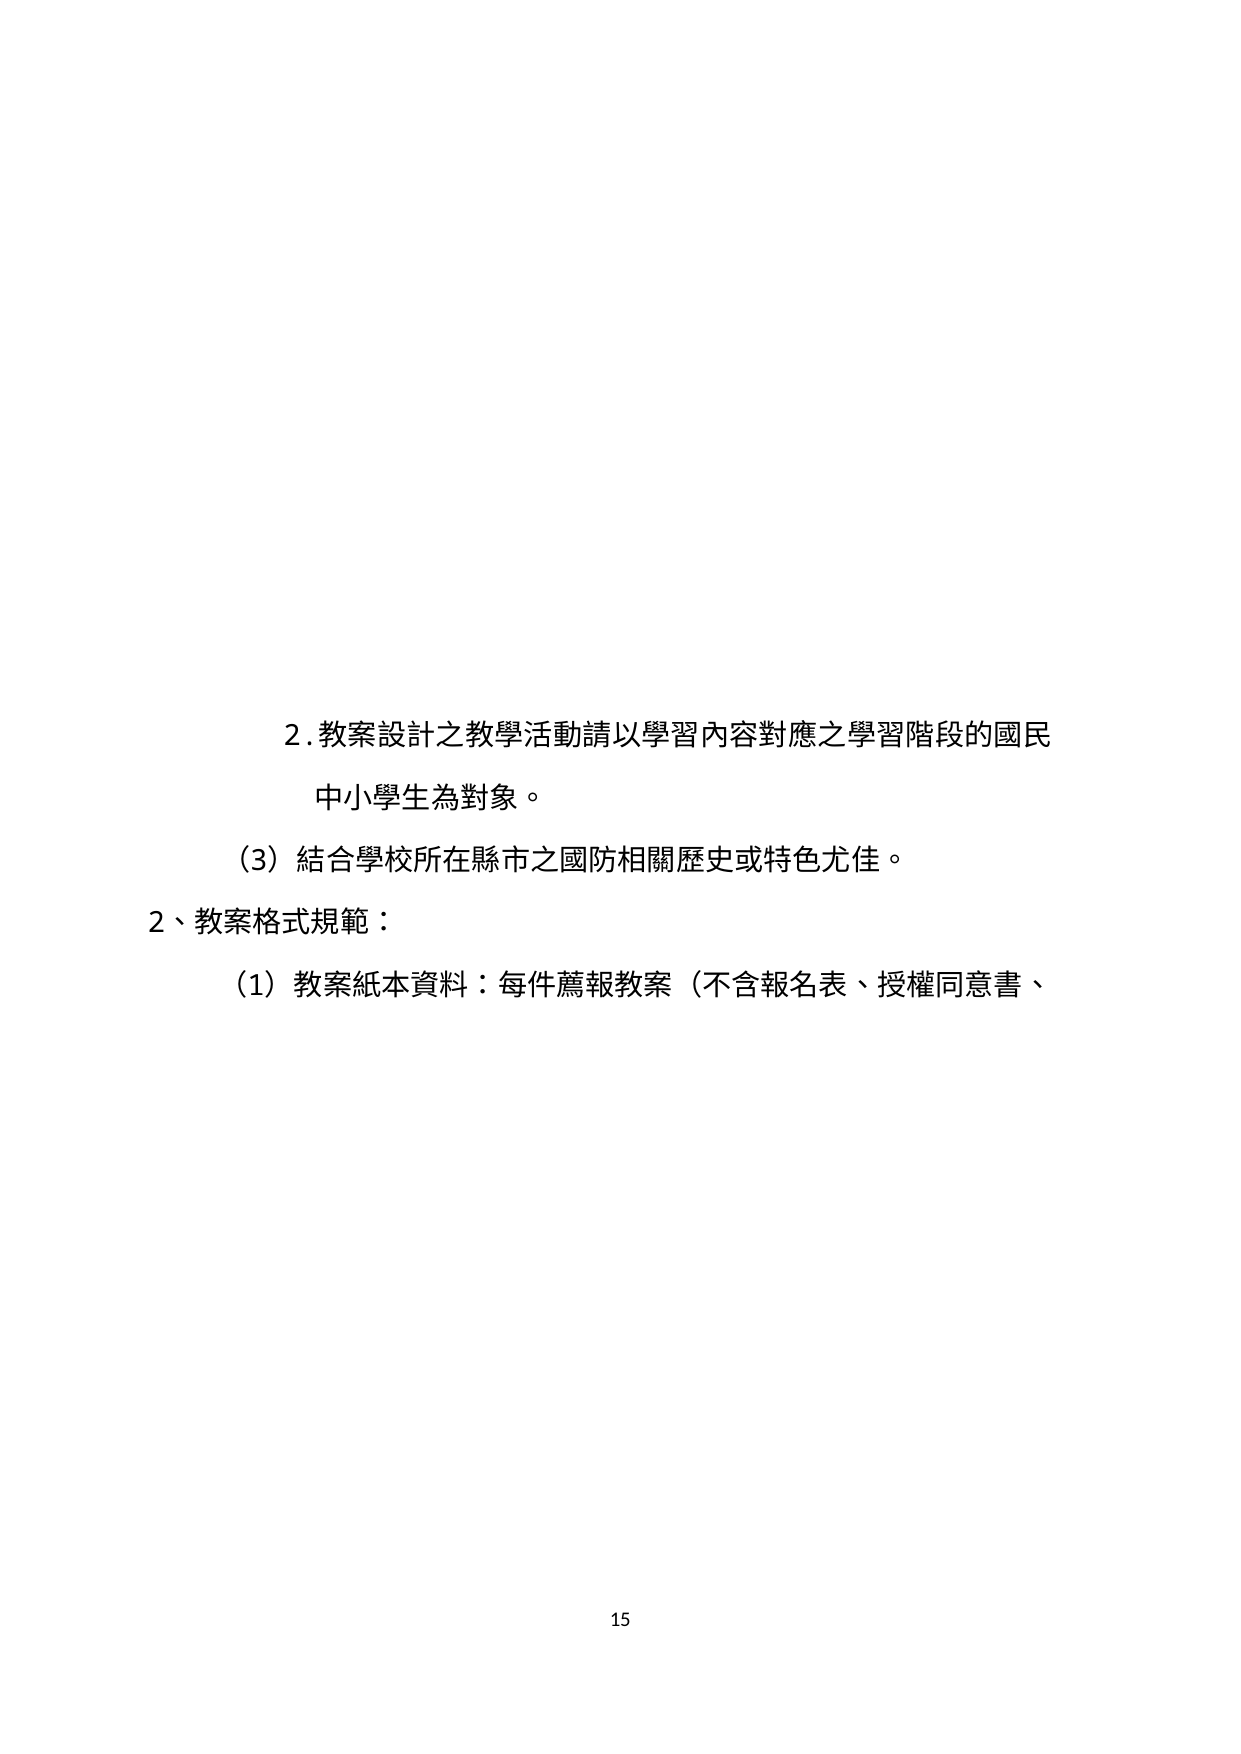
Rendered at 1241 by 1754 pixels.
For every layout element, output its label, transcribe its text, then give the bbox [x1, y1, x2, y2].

list 教案格式規範： [147, 879, 1053, 941]
list 教案設計之教學活動請以學習內容對應之學習階段的國民中小學生為對象。 [283, 691, 1053, 816]
list 結合學校所在縣市之國防相關歷史或特色尤佳。 [221, 816, 1053, 879]
list 教案紙本資料：每件薦報教案（不含報名表、授權同意書、 [218, 941, 1053, 1004]
